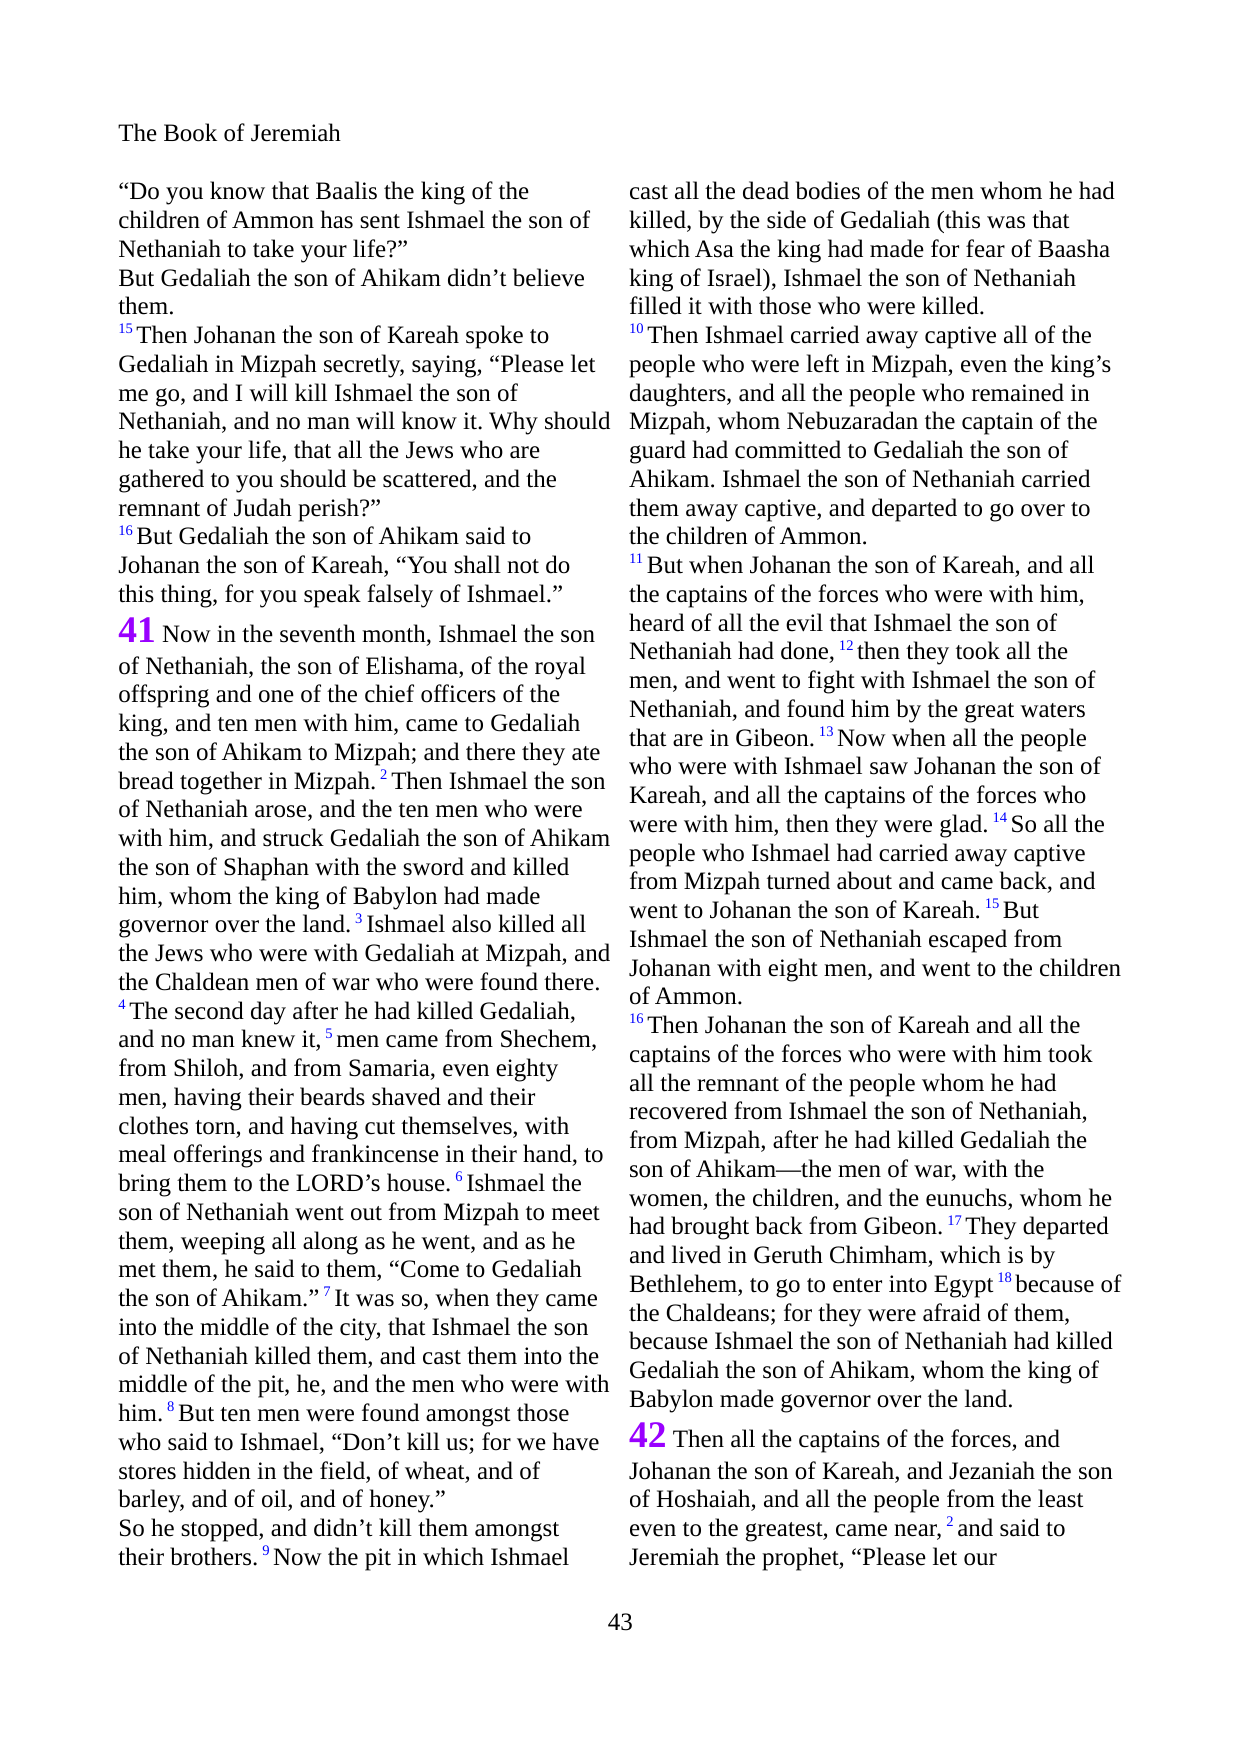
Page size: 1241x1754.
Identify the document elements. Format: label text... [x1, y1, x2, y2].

text 41 Now in the seventh month, Ishmael the son of Nethaniah, the son of Elishama, of the royal offspring and one of the chief officers of the king, and ten men with him, came to Gedaliah the son of Ahikam to Mizpah; and there they ate bread together in Mizpah. 2 Then Ishmael the son of Nethaniah arose, and the ten men who were with him, and struck Gedaliah the son of Ahikam the son of Shaphan with the sword and killed him, whom the king of Babylon had made governor over the land. 3 Ishmael also killed all the Jews who were with Gedaliah at Mizpah, and the Chaldean men of war who were found there. [118, 608, 611, 996]
text 15 Then Johanan the son of Kareah spoke to Gedaliah in Mizpah secretly, saying, “Please let me go, and I will kill Ishmael the son of Nethaniah, and no man will know it. Why should he take your life, that all the Jews who are gathered to you should be scattered, and the remnant of Judah perish?” [118, 320, 611, 521]
text 11 But when Johanan the son of Kareah, and all the captains of the forces who were with him, heard of all the evil that Ishmael the son of Nethaniah had done, 12 then they took all the men, and went to fight with Ishmael the son of Nethaniah, and found him by the great waters that are in Gibeon. 13 Now when all the people who were with Ishmael saw Johanan the son of Kareah, and all the captains of the forces who were with him, then they were glad. 14 So all the people who Ishmael had carried away captive from Mizpah turned about and came back, and went to Johanan the son of Kareah. 15 But Ishmael the son of Nethaniah escaped from Johanan with eight men, and went to the children of Ammon. [629, 550, 1122, 1010]
text So he stopped, and didn’t kill them amongst their brothers. 9 Now the pit in which Ishmael [118, 1513, 611, 1571]
text “Do you know that Baalis the king of the children of Ammon has sent Ishmael the son of Nethaniah to take your life?” [118, 176, 611, 263]
text But Gedaliah the son of Ahikam didn’t believe them. [118, 263, 611, 320]
text 4 The second day after he had killed Gedaliah, and no man knew it, 5 men came from Shechem, from Shiloh, and from Samaria, even eighty men, having their beards shaved and their clothes torn, and having cut themselves, with meal offerings and frankincense in their hand, to bring them to the LORD’s house. 6 Ishmael the son of Nethaniah went out from Mizpah to meet them, weeping all along as he went, and as he met them, he said to them, “Come to Gedaliah the son of Ahikam.” 7 It was so, when they came into the middle of the city, that Ishmael the son of Nethaniah killed them, and cast them into the middle of the pit, he, and the men who were with him. 8 But ten men were found amongst those who said to Ishmael, “Don’t kill us; for we have stores hidden in the field, of wheat, and of barley, and of oil, and of honey.” [118, 996, 611, 1513]
text 16 But Gedaliah the son of Ahikam said to Johanan the son of Kareah, “You shall not do this thing, for you speak falsely of Ishmael.” [118, 521, 611, 608]
text cast all the dead bodies of the men whom he had killed, by the side of Gedaliah (this was that which Asa the king had made for fear of Baasha king of Israel), Ishmael the son of Nethaniah filled it with those who were killed. [629, 176, 1122, 320]
text 42 Then all the captains of the forces, and Johanan the son of Kareah, and Jezaniah the son of Hoshaiah, and all the people from the least even to the greatest, came near, 2 and said to Jeremiah the prophet, “Please let our [629, 1413, 1122, 1571]
text 10 Then Ishmael carried away captive all of the people who were left in Mizpah, even the king’s daughters, and all the people who remained in Mizpah, whom Nebuzaradan the captain of the guard had committed to Gedaliah the son of Ahikam. Ishmael the son of Nethaniah carried them away captive, and departed to go over to the children of Ammon. [629, 320, 1122, 550]
text 16 Then Johanan the son of Kareah and all the captains of the forces who were with him took all the remnant of the people whom he had recovered from Ishmael the son of Nethaniah, from Mizpah, after he had killed Gedaliah the son of Ahikam—the men of war, with the women, the children, and the eunuchs, whom he had brought back from Gibeon. 17 They departed and lived in Geruth Chimham, which is by Bethlehem, to go to enter into Egypt 18 because of the Chaldeans; for they were afraid of them, because Ishmael the son of Nethaniah had killed Gedaliah the son of Ahikam, whom the king of Babylon made governor over the land. [629, 1010, 1122, 1413]
